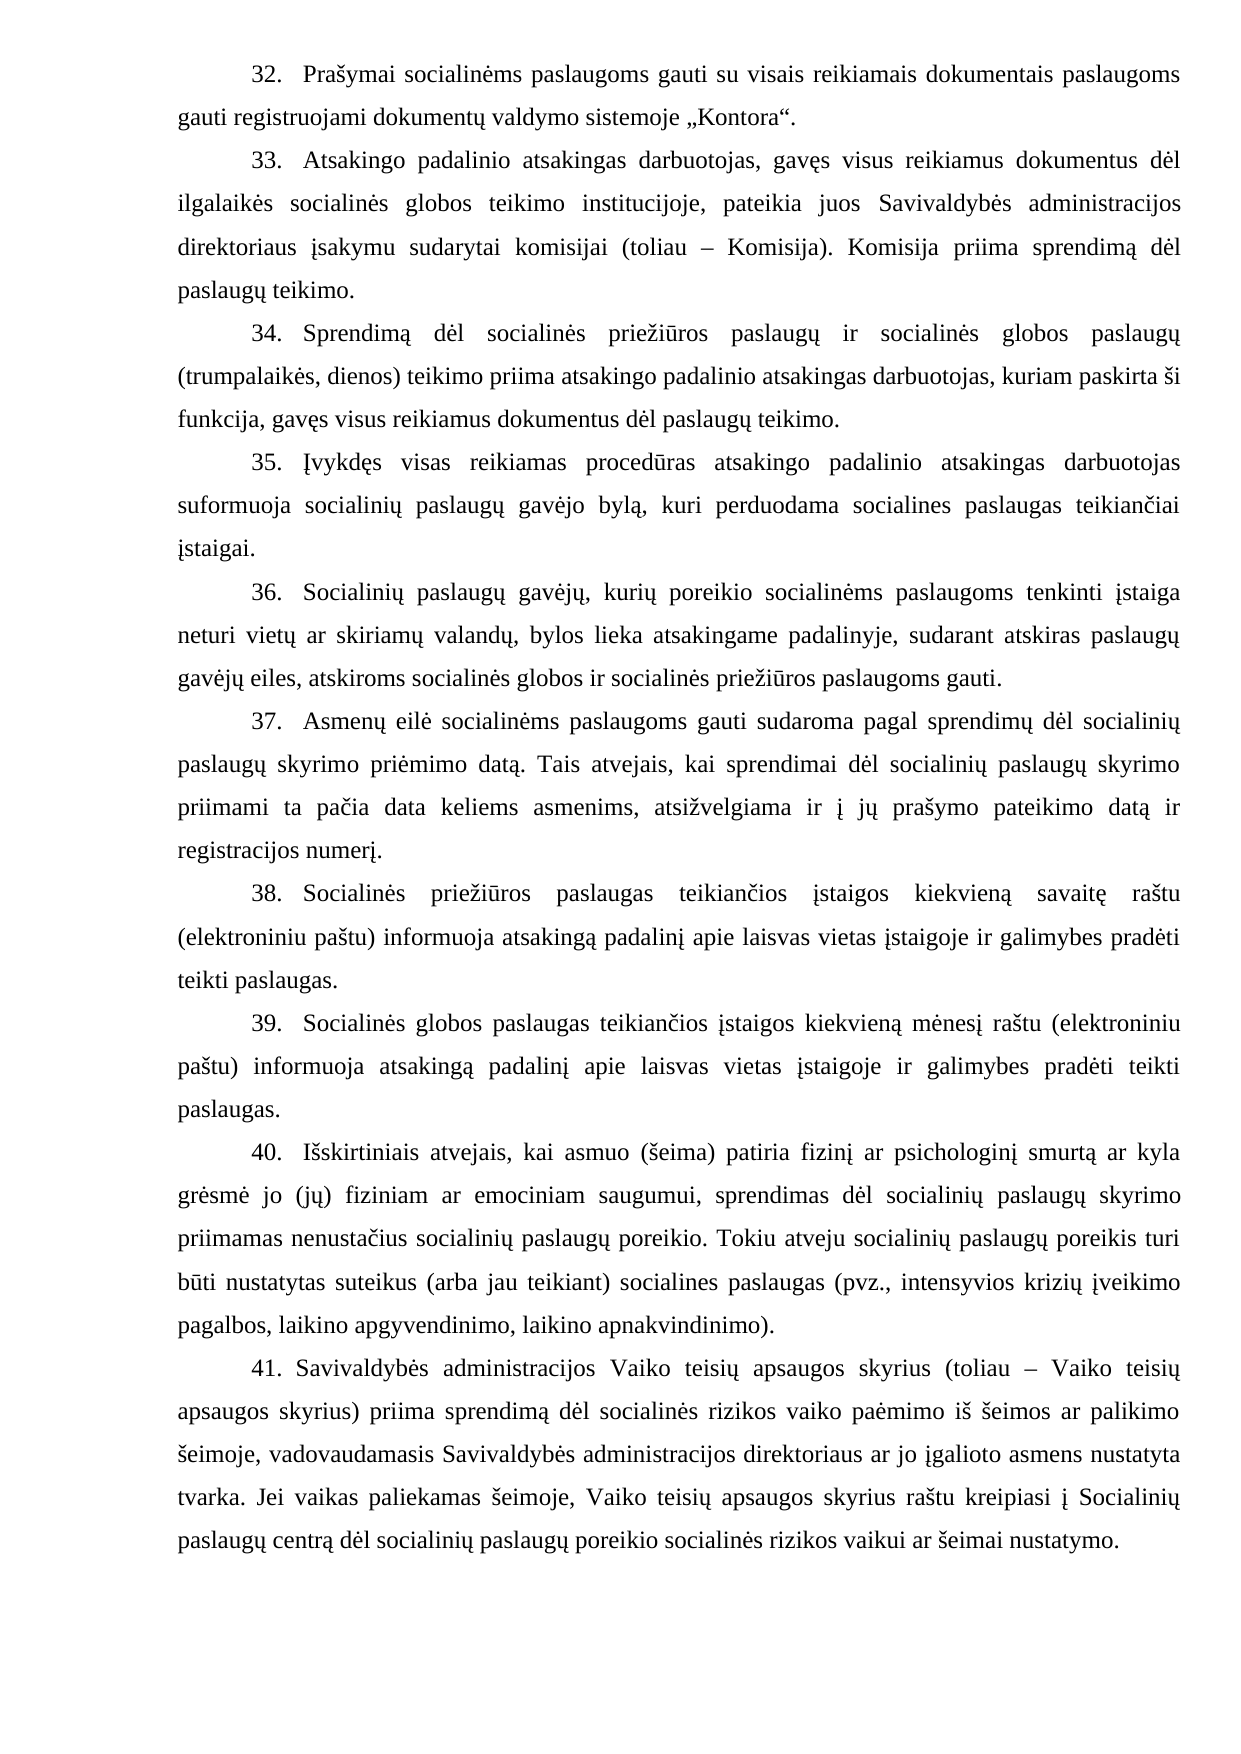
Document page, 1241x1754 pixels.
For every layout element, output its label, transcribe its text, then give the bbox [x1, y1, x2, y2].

text 37. Asmenų eilė socialinėms paslaugoms gauti sudaroma pagal sprendimų dėl socialinių paslaugų skyrimo priėmimo datą. Tais atvejais, kai sprendimai dėl socialinių paslaugų skyrimo priimami ta pačia data keliems asmenims, atsižvelgiama ir į jų prašymo pateikimo datą ir registracijos numerį. [177, 706, 1181, 864]
text 40. Išskirtiniais atvejais, kai asmuo (šeima) patiria fizinį ar psichologinį smurtą ar kyla grėsmė jo (jų) fiziniam ar emociniam saugumui, sprendimas dėl socialinių paslaugų skyrimo priimamas nenustačius socialinių paslaugų poreikio. Tokiu atveju socialinių paslaugų poreikis turi būti nustatytas suteikus (arba jau teikiant) socialines paslaugas (pvz., intensyvios krizių įveikimo pagalbos, laikino apgyvendinimo, laikino apnakvindinimo). [177, 1137, 1181, 1338]
text 38. Socialinės priežiūros paslaugas teikiančios įstaigos kiekvieną savaitę raštu (elektroniniu paštu) informuoja atsakingą padalinį apie laisvas vietas įstaigoje ir galimybes pradėti teikti paslaugas. [177, 878, 1181, 993]
text 32. Prašymai socialinėms paslaugoms gauti su visais reikiamais dokumentais paslaugoms gauti registruojami dokumentų valdymo sistemoje „Kontora“. [177, 59, 1181, 131]
text 41. Savivaldybės administracijos Vaiko teisių apsaugos skyrius (toliau – Vaiko teisių apsaugos skyrius) priima sprendimą dėl socialinės rizikos vaiko paėmimo iš šeimos ar palikimo šeimoje, vadovaudamasis Savivaldybės administracijos direktoriaus ar jo įgalioto asmens nustatyta tvarka. Jei vaikas paliekamas šeimoje, Vaiko teisių apsaugos skyrius raštu kreipiasi į Socialinių paslaugų centrą dėl socialinių paslaugų poreikio socialinės rizikos vaikui ar šeimai nustatymo. [177, 1353, 1181, 1554]
text 36. Socialinių paslaugų gavėjų, kurių poreikio socialinėms paslaugoms tenkinti įstaiga neturi vietų ar skiriamų valandų, bylos lieka atsakingame padalinyje, sudarant atskiras paslaugų gavėjų eiles, atskiroms socialinės globos ir socialinės priežiūros paslaugoms gauti. [177, 577, 1181, 692]
text 34. Sprendimą dėl socialinės priežiūros paslaugų ir socialinės globos paslaugų (trumpalaikės, dienos) teikimo priima atsakingo padalinio atsakingas darbuotojas, kuriam paskirta ši funkcija, gavęs visus reikiamus dokumentus dėl paslaugų teikimo. [177, 318, 1181, 433]
text 35. Įvykdęs visas reikiamas procedūras atsakingo padalinio atsakingas darbuotojas suformuoja socialinių paslaugų gavėjo bylą, kuri perduodama socialines paslaugas teikiančiai įstaigai. [177, 447, 1181, 562]
text 39. Socialinės globos paslaugas teikiančios įstaigos kiekvieną mėnesį raštu (elektroniniu paštu) informuoja atsakingą padalinį apie laisvas vietas įstaigoje ir galimybes pradėti teikti paslaugas. [177, 1008, 1181, 1123]
text 33. Atsakingo padalinio atsakingas darbuotojas, gavęs visus reikiamus dokumentus dėl ilgalaikės socialinės globos teikimo institucijoje, pateikia juos Savivaldybės administracijos direktoriaus įsakymu sudarytai komisijai (toliau – Komisija). Komisija priima sprendimą dėl paslaugų teikimo. [177, 145, 1181, 303]
